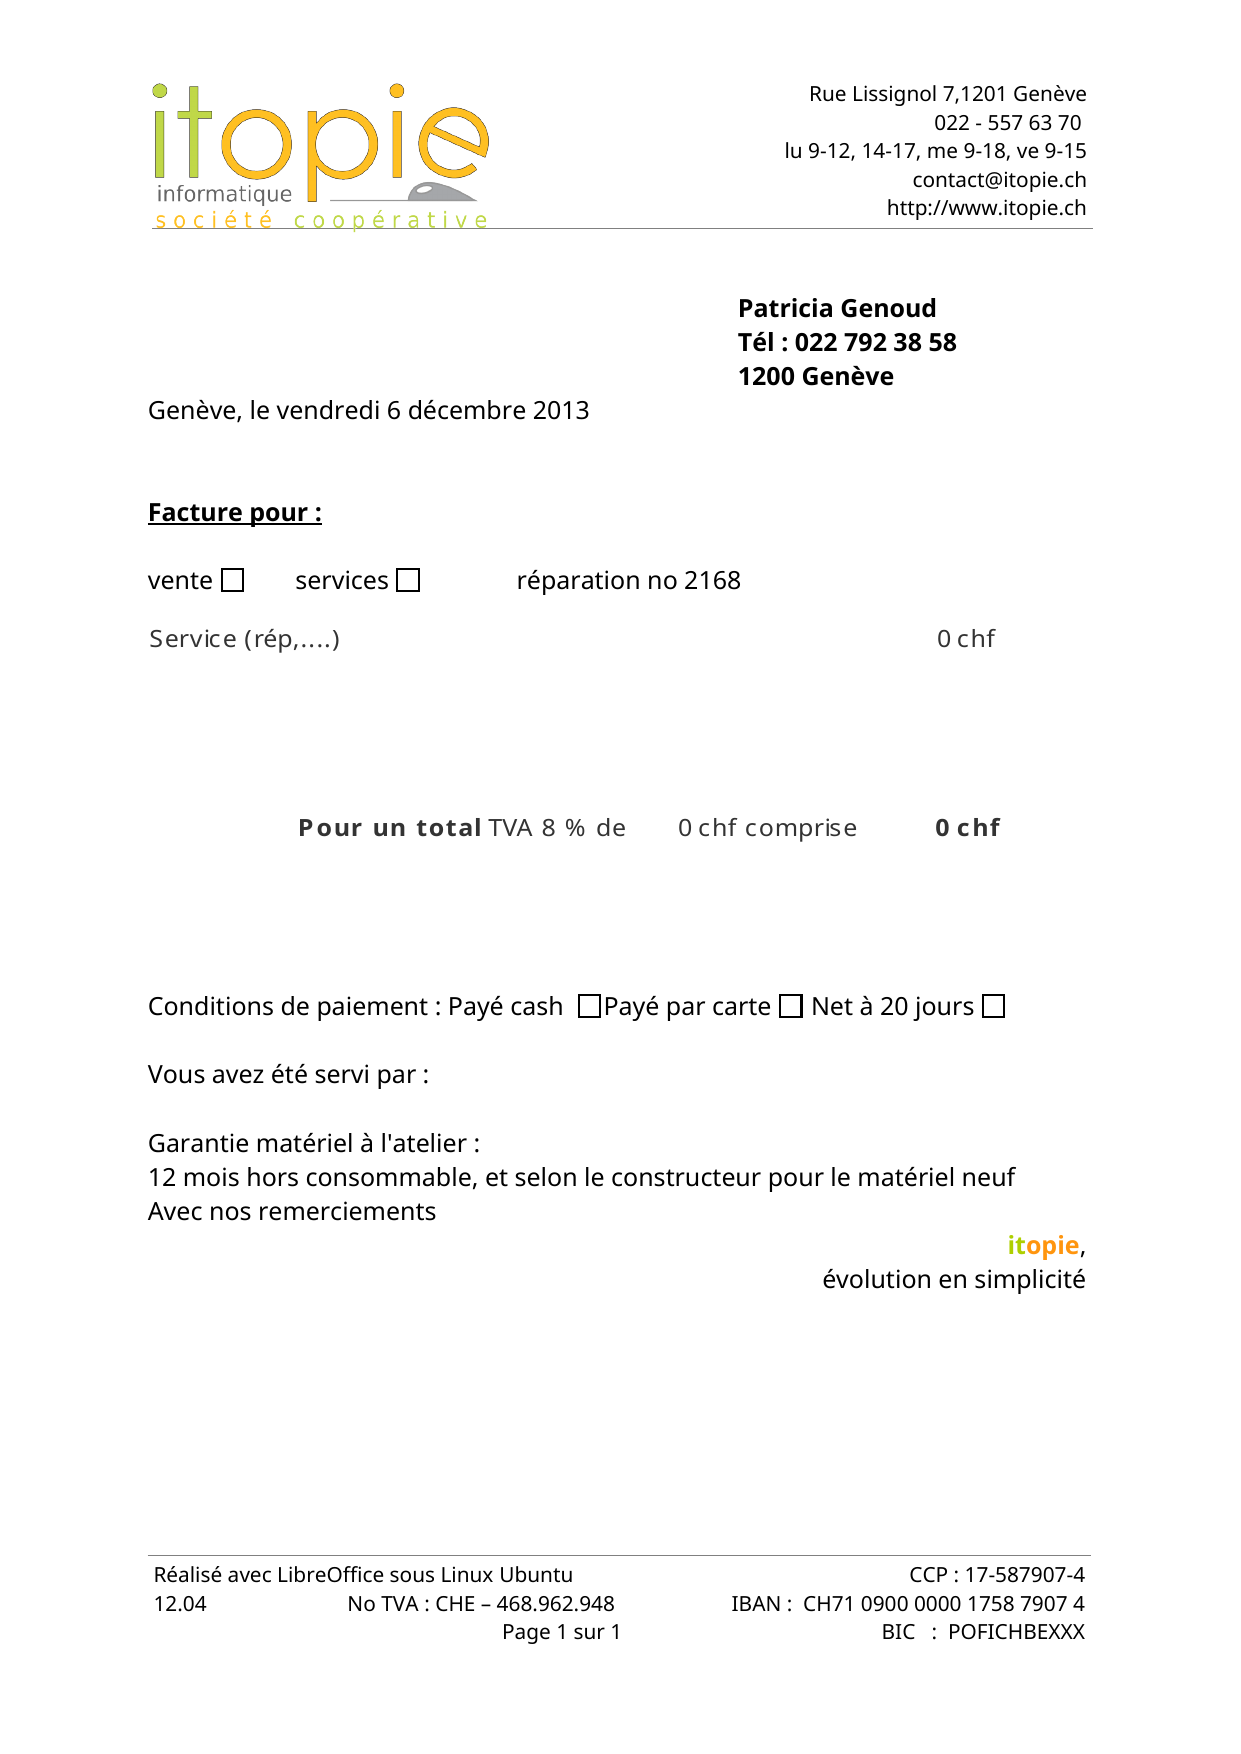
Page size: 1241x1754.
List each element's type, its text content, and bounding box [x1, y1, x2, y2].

text Avec nos remerciements [148, 1193, 1093, 1227]
text vente services réparation no 2168 [148, 563, 1093, 597]
text évolution en simplicité [148, 1262, 1093, 1296]
text Genève, le vendredi 6 décembre 2013 [148, 392, 1093, 427]
text 12 mois hors consommable, et selon le constructeur pour le matériel neuf [148, 1159, 1093, 1193]
text Conditions de paiement : Payé cash Payé par carte Net à 20 jours [148, 989, 1093, 1023]
text Patricia Genoud [148, 290, 1093, 324]
text Vous avez été servi par : [148, 1057, 1093, 1091]
text Tél : 022 792 38 58 [148, 324, 1093, 358]
text 1200 Genève [148, 358, 1093, 392]
text itopie, [148, 1227, 1093, 1262]
text Facture pour : [148, 495, 1093, 529]
picture [138, 72, 500, 244]
text Garantie matériel à l'atelier : [148, 1125, 1093, 1159]
